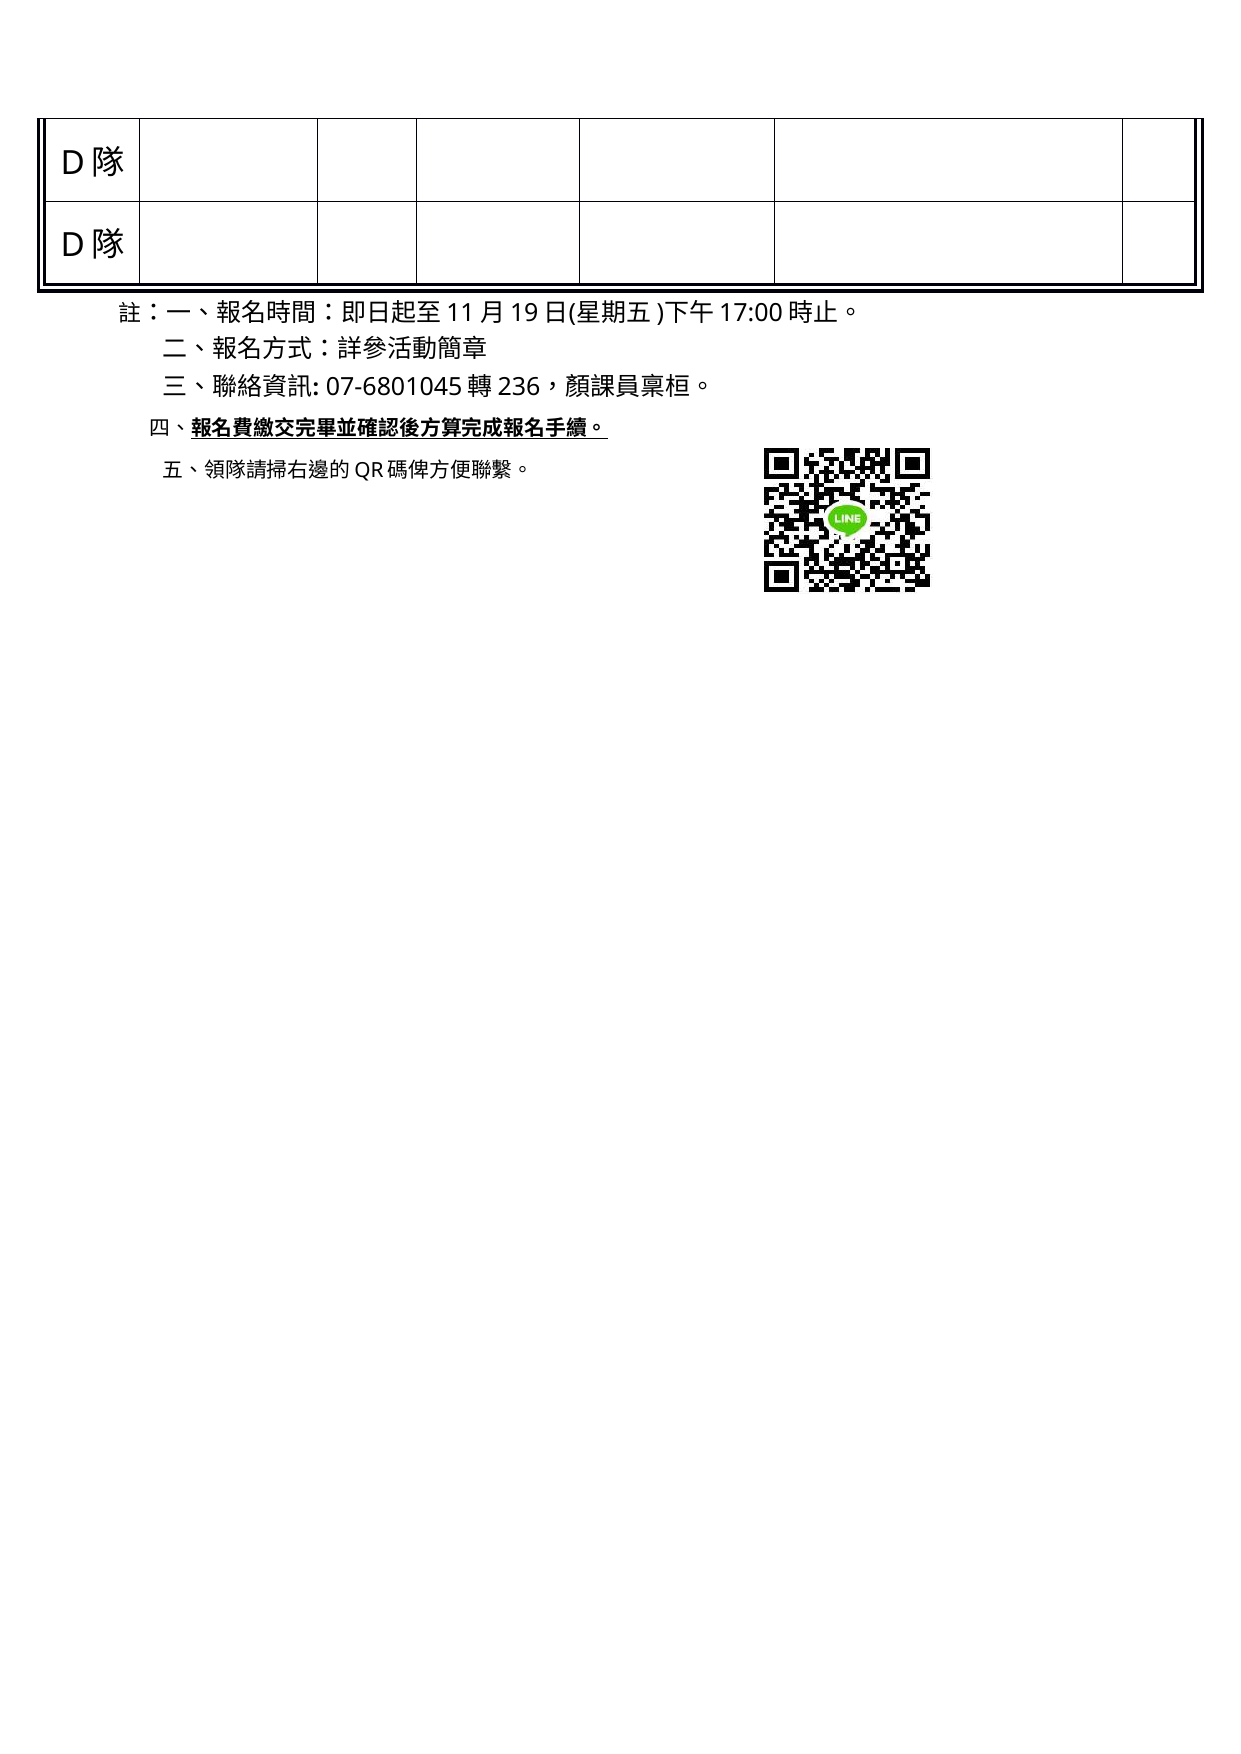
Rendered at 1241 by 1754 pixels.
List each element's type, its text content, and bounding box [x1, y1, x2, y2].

table_cell [580, 119, 774, 201]
table_cell [1123, 202, 1194, 283]
table_cell [318, 202, 416, 283]
table_cell [140, 202, 317, 283]
text [960, 444, 1122, 486]
table_cell [417, 202, 579, 283]
text 二、報名方式：詳參活動簡章 [162, 329, 1122, 365]
table_cell [140, 119, 317, 201]
table_cell [318, 119, 416, 201]
table_cell [775, 202, 1122, 283]
table_cell [417, 119, 579, 201]
table_cell [1123, 119, 1194, 201]
text 五、領隊請掃右邊的QR碼俾方便聯繫。 [162, 444, 732, 486]
table_cell [580, 202, 774, 283]
text 四、報名費繳交完畢並確認後方算完成報名手續。 [133, 402, 1122, 444]
picture [732, 421, 960, 618]
table_cell [775, 119, 1122, 201]
table_cell D隊 [46, 119, 139, 201]
text 三、聯絡資訊: 07-6801045轉236，顏課員稟桓。 [162, 365, 1122, 402]
table_cell D隊 [46, 202, 139, 283]
text 註：一、報名時間：即日起至11月19日(星期五 )下午17:00時止。 [118, 293, 1122, 329]
